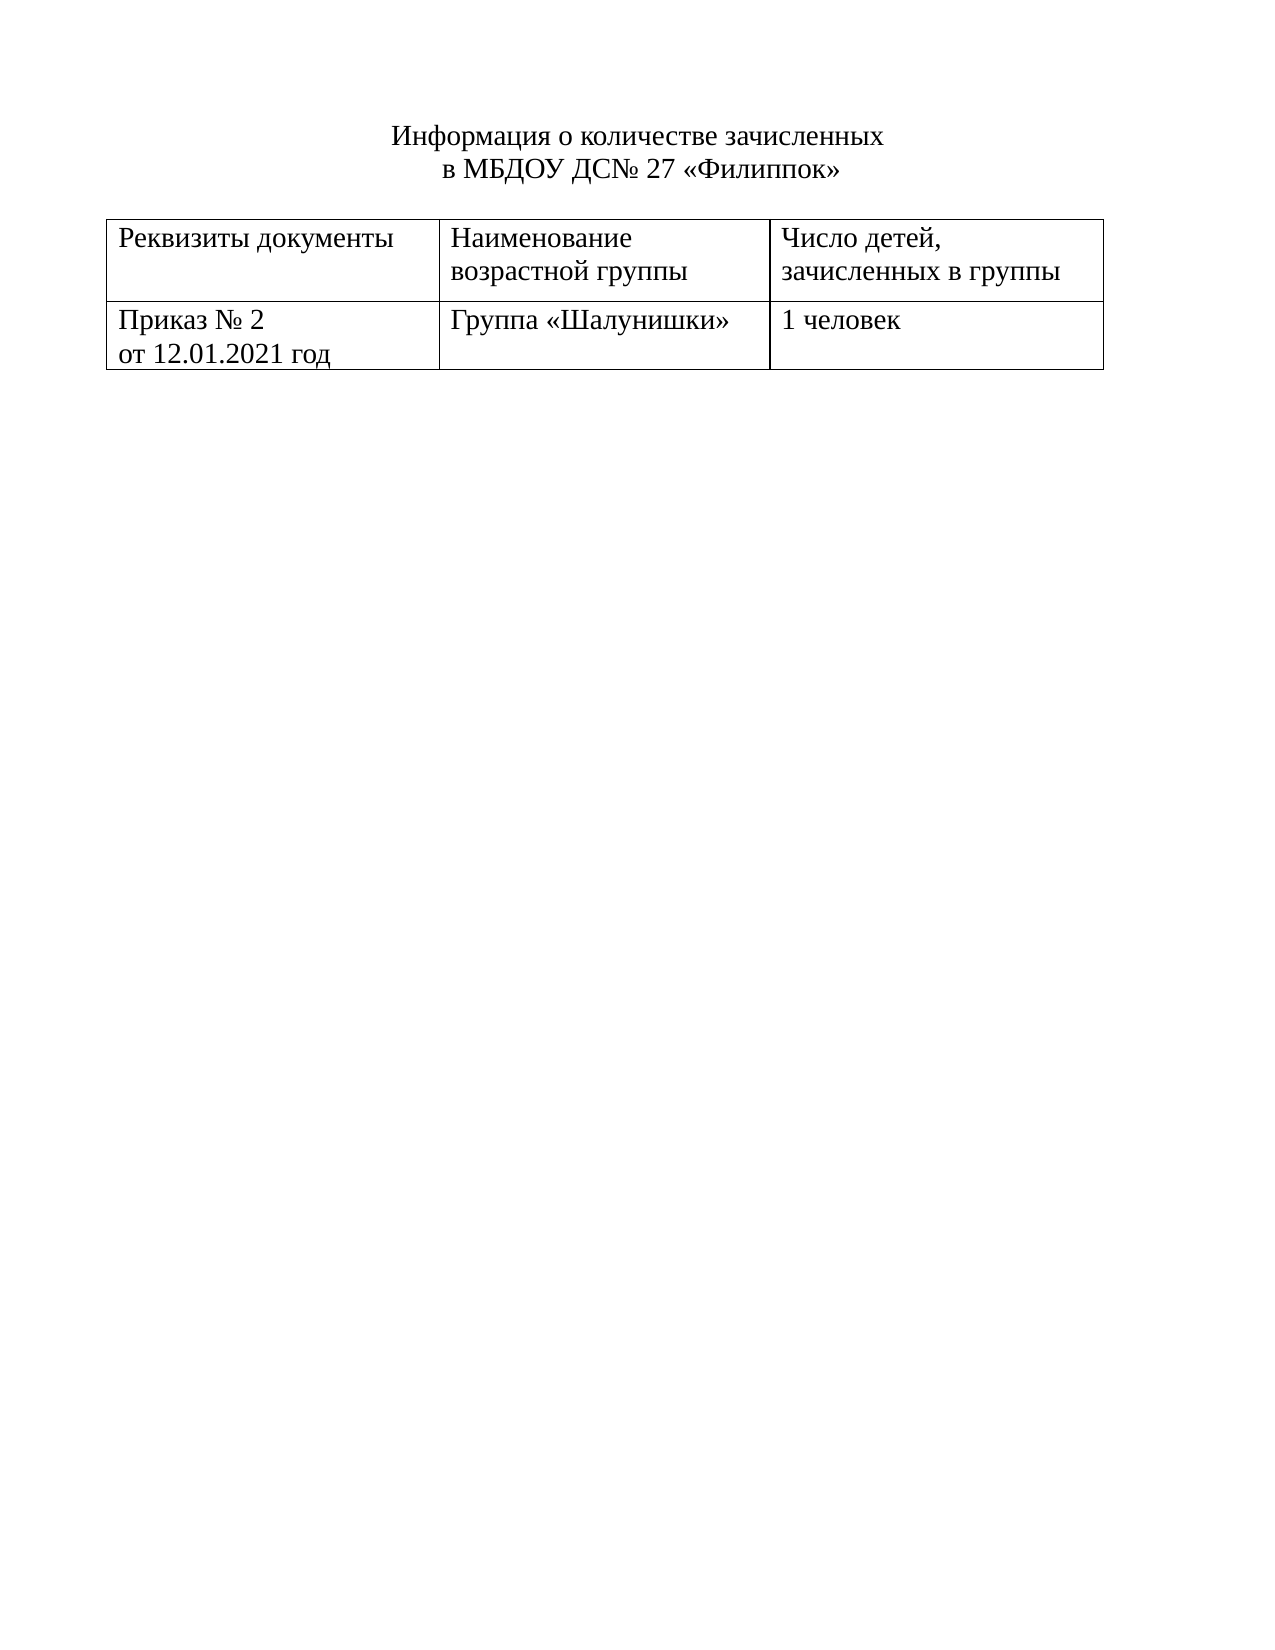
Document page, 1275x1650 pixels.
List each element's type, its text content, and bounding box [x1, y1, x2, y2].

text Информация о количестве зачисленных [118, 118, 1157, 152]
table_header Число детей, зачисленных в группы [771, 220, 1103, 301]
text в МБДОУ ДС№ 27 «Филиппок» [118, 152, 1157, 185]
table_header Наименование возрастной группы [440, 220, 769, 301]
table_cell Приказ № 2 от 12.01.2021 год [107, 302, 439, 369]
table_cell 1 человек [771, 302, 1103, 369]
table_header Реквизиты документы [107, 220, 439, 301]
table_cell Группа «Шалунишки» [440, 302, 769, 369]
